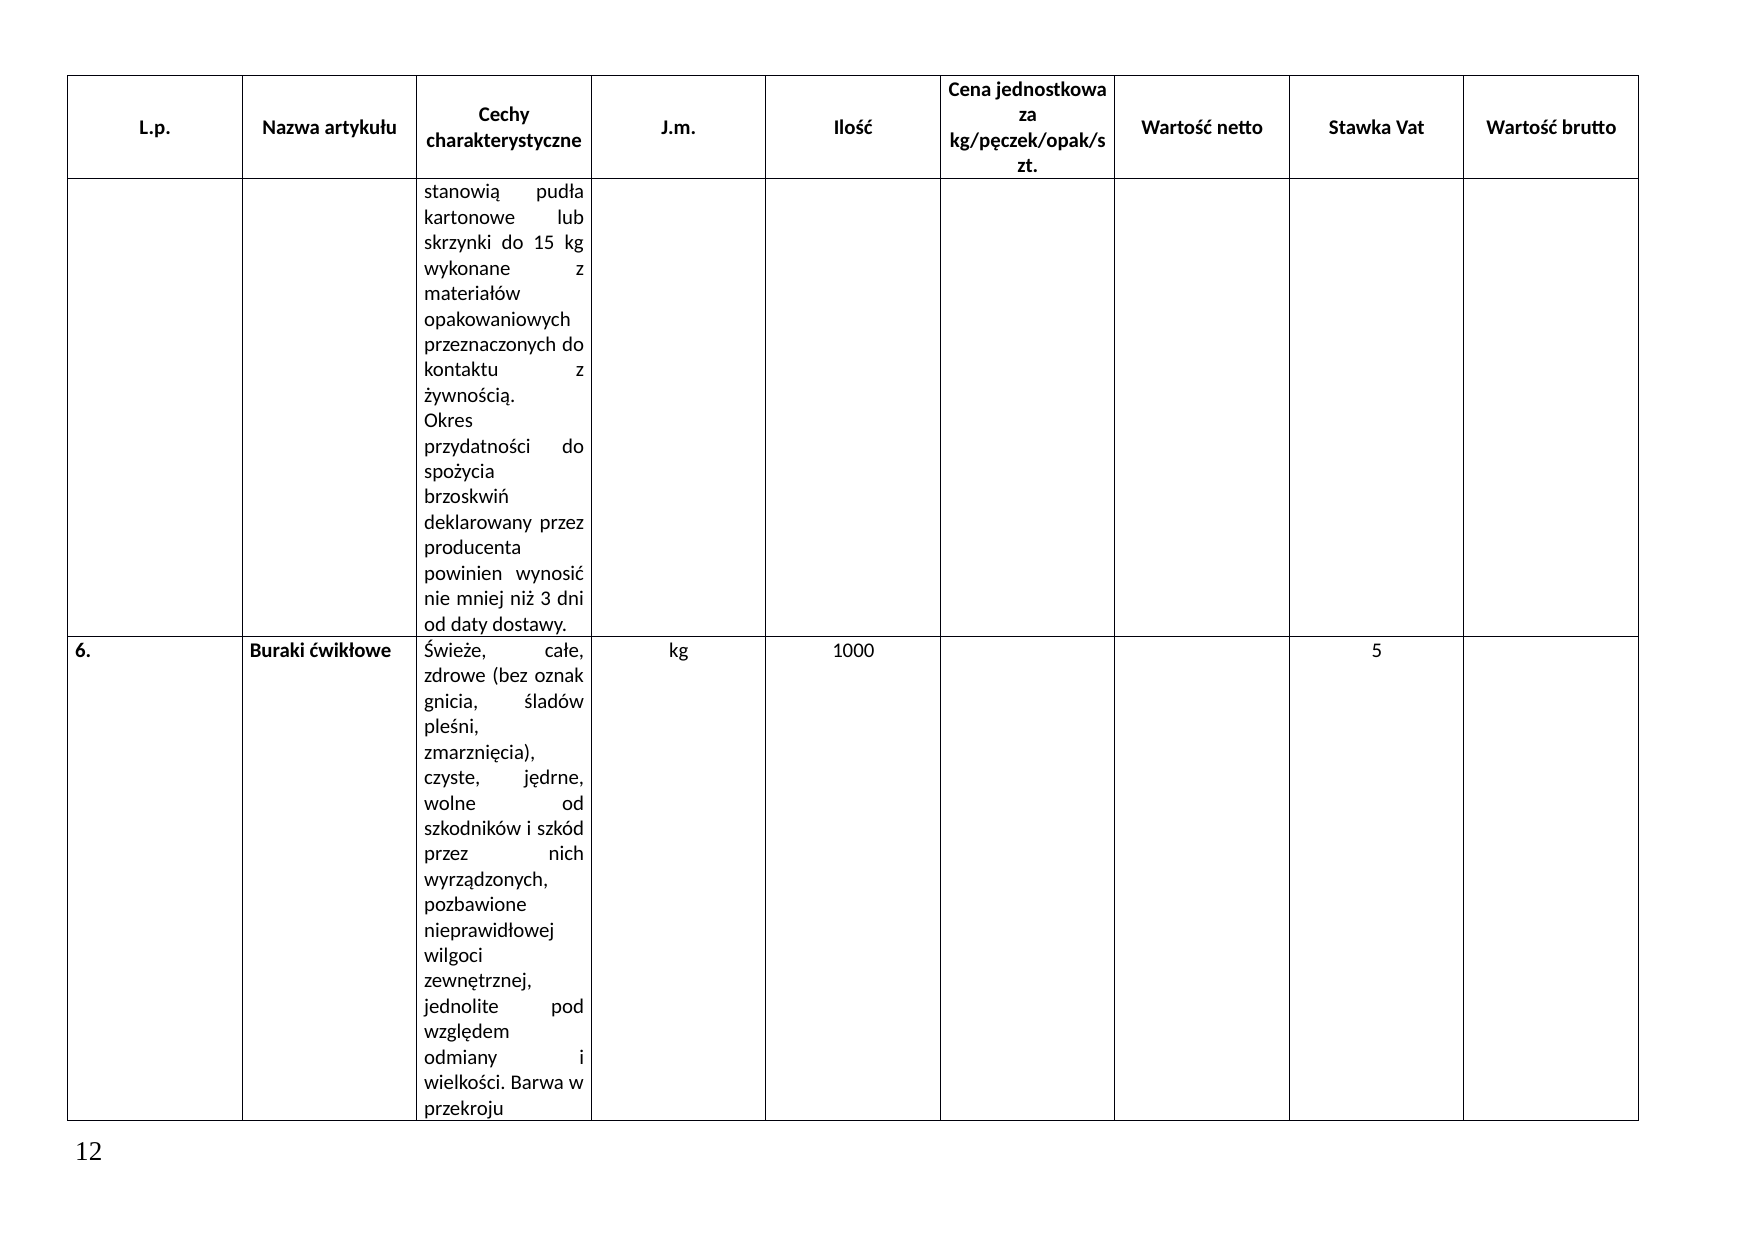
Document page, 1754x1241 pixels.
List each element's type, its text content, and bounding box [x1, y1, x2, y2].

table_cell 5 [1290, 637, 1463, 1120]
table_cell Świeże, całe, zdrowe (bez oznak gnicia, śladów pleśni, zmarznięcia), czyste, jędrne, wolne od szkodników i szkód przez nich wyrządzonych, pozbawione nieprawidłowej wilgoci zewnętrznej, jednolite pod względem odmiany i wielkości. Barwa w przekroju [417, 637, 591, 1120]
table_cell kg [592, 637, 765, 1120]
table_header Ilość [766, 76, 940, 178]
table_header Nazwa artykułu [243, 76, 416, 178]
table_cell [1464, 637, 1638, 1120]
table_cell [941, 637, 1114, 1120]
table_cell [68, 179, 242, 636]
table_header Wartość netto [1115, 76, 1289, 178]
table_cell [1115, 637, 1289, 1120]
table_cell Buraki ćwikłowe [243, 637, 416, 1120]
table_header Stawka Vat [1290, 76, 1463, 178]
table_cell [68, 637, 242, 1120]
table_header L.p. [68, 76, 242, 178]
table_cell [592, 179, 765, 636]
table_cell [941, 179, 1114, 636]
table_header Cechy charakterystyczne [417, 76, 591, 178]
table_cell [1115, 179, 1289, 636]
table_cell [1464, 179, 1638, 636]
table_header J.m. [592, 76, 765, 178]
table_header Wartość brutto [1464, 76, 1638, 178]
table_cell [243, 179, 416, 636]
table_cell stanowią pudła kartonowe lub skrzynki do 15 kg wykonane z materiałów opakowaniowych przeznaczonych do kontaktu z żywnością. Okres przydatności do spożycia brzoskwiń deklarowany przez producenta powinien wynosić nie mniej niż 3 dni od daty dostawy. [417, 179, 591, 636]
table_header Cena jednostkowa za kg/pęczek/opak/szt. [941, 76, 1114, 178]
table_cell 1000 [766, 637, 940, 1120]
table_cell [1290, 179, 1463, 636]
table_cell [766, 179, 940, 636]
